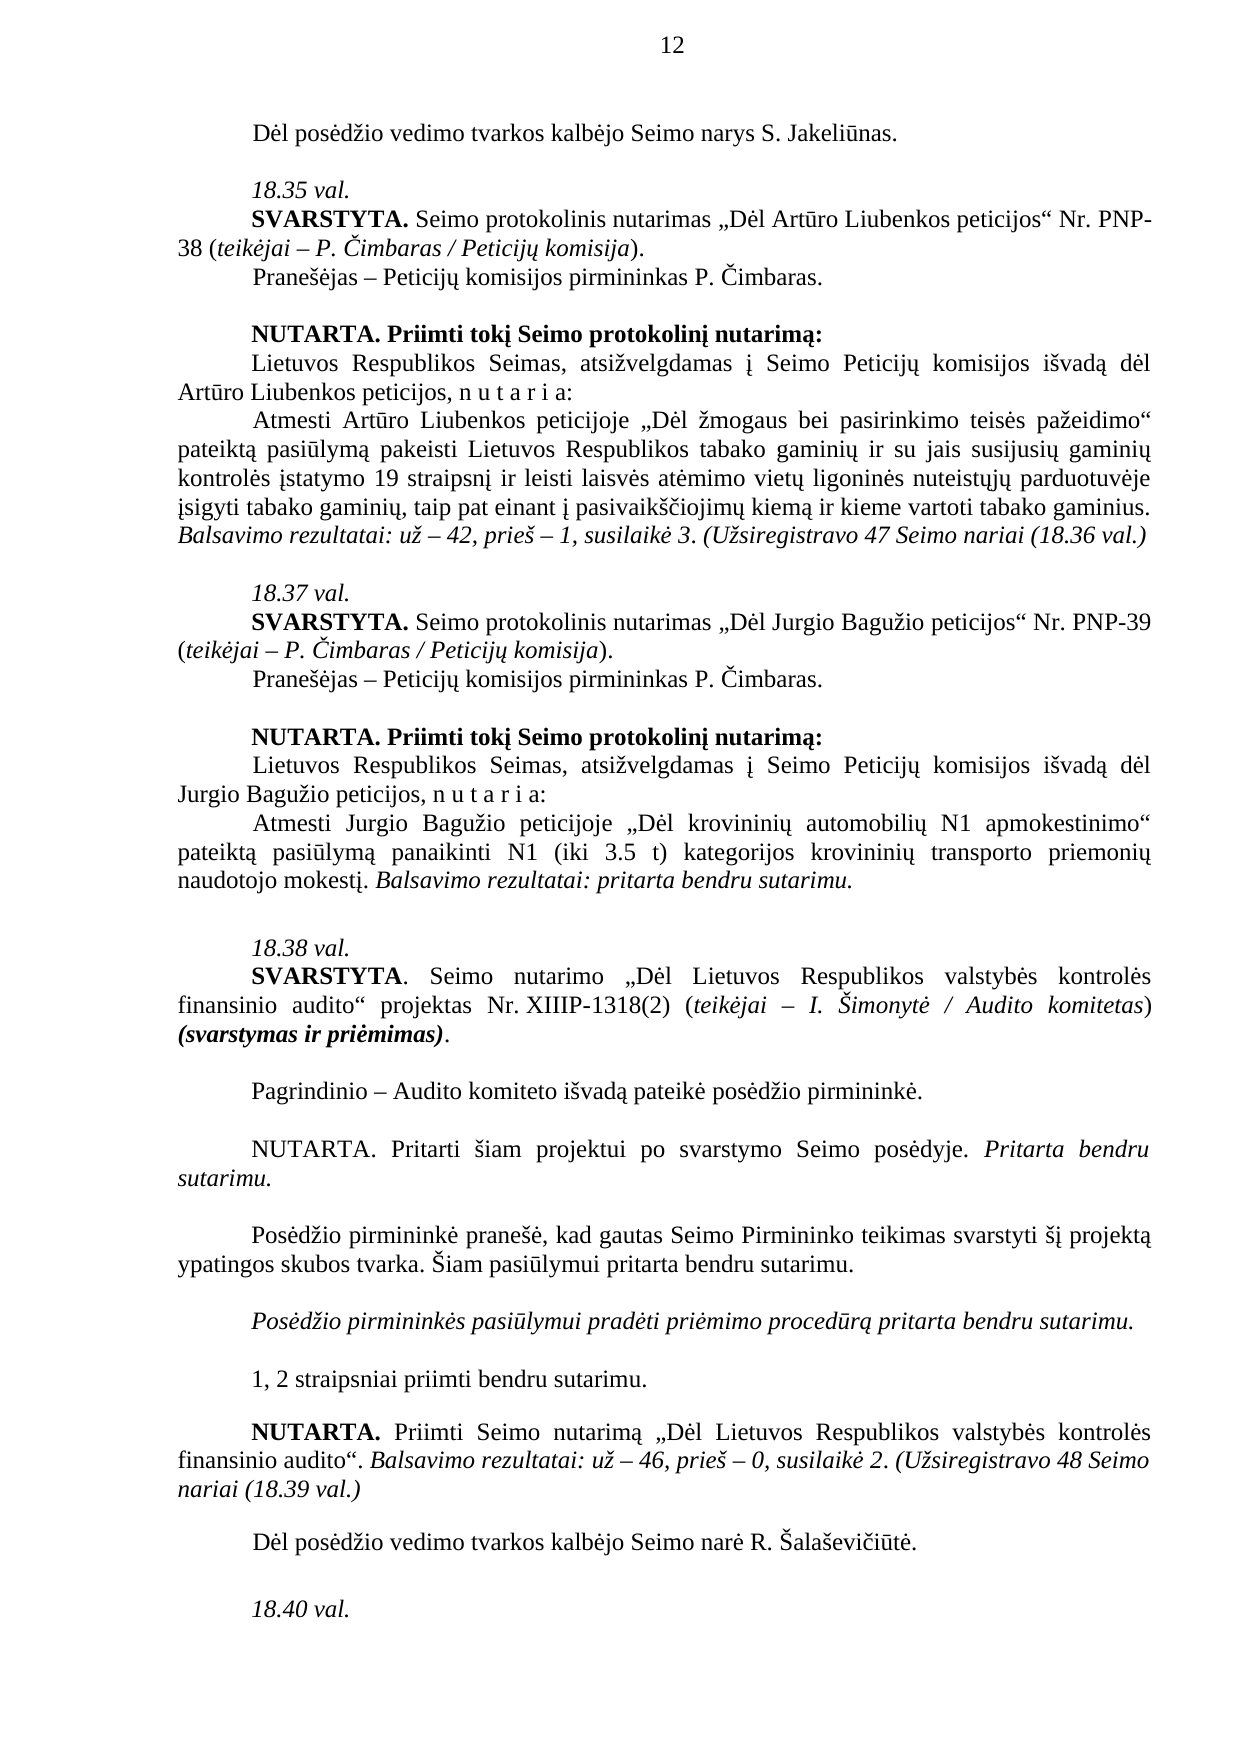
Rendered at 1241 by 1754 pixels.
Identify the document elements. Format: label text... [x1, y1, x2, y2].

text NUTARTA. Priimti tokį Seimo protokolinį nutarimą: [177, 319, 1152, 348]
text 18.38 val. [177, 933, 1152, 961]
text NUTARTA. Priimti tokį Seimo protokolinį nutarimą: [177, 722, 1152, 751]
text 18.35 val. [177, 176, 1152, 204]
text Dėl posėdžio vedimo tvarkos kalbėjo Seimo narė R. Šalaševičiūtė. [177, 1527, 1152, 1556]
text NUTARTA. Pritarti šiam projektui po svarstymo Seimo posėdyje. Pritarta bendru sutarimu. [177, 1134, 1152, 1191]
text 18.40 val. [177, 1594, 1152, 1623]
text Posėdžio pirmininkės pasiūlymui pradėti priėmimo procedūrą pritarta bendru sutarimu. [177, 1306, 1152, 1335]
text SVARSTYTA. Seimo nutarimo „Dėl Lietuvos Respublikos valstybės kontrolės finansinio audito“ projektas Nr. XIIIP-1318(2) (teikėjai – I. Šimonytė / Audito komitetas) (svarstymas ir priėmimas). [177, 961, 1152, 1048]
text SVARSTYTA. Seimo protokolinis nutarimas „Dėl Artūro Liubenkos peticijos“ Nr. PNP-38 (teikėjai – P. Čimbaras / Peticijų komisija). [177, 204, 1152, 262]
text Dėl posėdžio vedimo tvarkos kalbėjo Seimo narys S. Jakeliūnas. [177, 118, 1152, 147]
text SVARSTYTA. Seimo protokolinis nutarimas „Dėl Jurgio Bagužio peticijos“ Nr. PNP-39 (teikėjai – P. Čimbaras / Peticijų komisija). [177, 607, 1152, 664]
text Pagrindinio – Audito komiteto išvadą pateikė posėdžio pirmininkė. [177, 1076, 1152, 1105]
text Pranešėjas – Peticijų komisijos pirmininkas P. Čimbaras. [177, 664, 1152, 693]
text 1, 2 straipsniai priimti bendru sutarimu. [177, 1364, 1152, 1393]
text NUTARTA. Priimti Seimo nutarimą „Dėl Lietuvos Respublikos valstybės kontrolės finansinio audito“. Balsavimo rezultatai: už – 46, prieš – 0, susilaikė 2. (Užsiregistravo 48 Seimo nariai (18.39 val.) [177, 1417, 1152, 1503]
text Atmesti Jurgio Bagužio peticijoje „Dėl krovininių automobilių N1 apmokestinimo“ pateiktą pasiūlymą panaikinti N1 (iki 3.5 t) kategorijos krovininių transporto priemonių naudotojo mokestį. Balsavimo rezultatai: pritarta bendru sutarimu. [177, 808, 1152, 894]
text Posėdžio pirmininkė pranešė, kad gautas Seimo Pirmininko teikimas svarstyti šį projektą ypatingos skubos tvarka. Šiam pasiūlymui pritarta bendru sutarimu. [177, 1220, 1152, 1278]
text Atmesti Artūro Liubenkos peticijoje „Dėl žmogaus bei pasirinkimo teisės pažeidimo“ pateiktą pasiūlymą pakeisti Lietuvos Respublikos tabako gaminių ir su jais susijusių gaminių kontrolės įstatymo 19 straipsnį ir leisti laisvės atėmimo vietų ligoninės nuteistųjų parduotuvėje įsigyti tabako gaminių, taip pat einant į pasivaikščiojimų kiemą ir kieme vartoti tabako gaminius. Balsavimo rezultatai: už – 42, prieš – 1, susilaikė 3. (Užsiregistravo 47 Seimo nariai (18.36 val.) [177, 406, 1152, 549]
text Lietuvos Respublikos Seimas, atsižvelgdamas į Seimo Peticijų komisijos išvadą dėl Artūro Liubenkos peticijos, n u t a r i a: [177, 348, 1152, 406]
text 18.37 val. [177, 578, 1152, 607]
text Pranešėjas – Peticijų komisijos pirmininkas P. Čimbaras. [177, 262, 1152, 291]
text Lietuvos Respublikos Seimas, atsižvelgdamas į Seimo Peticijų komisijos išvadą dėl Jurgio Bagužio peticijos, n u t a r i a: [177, 751, 1152, 808]
